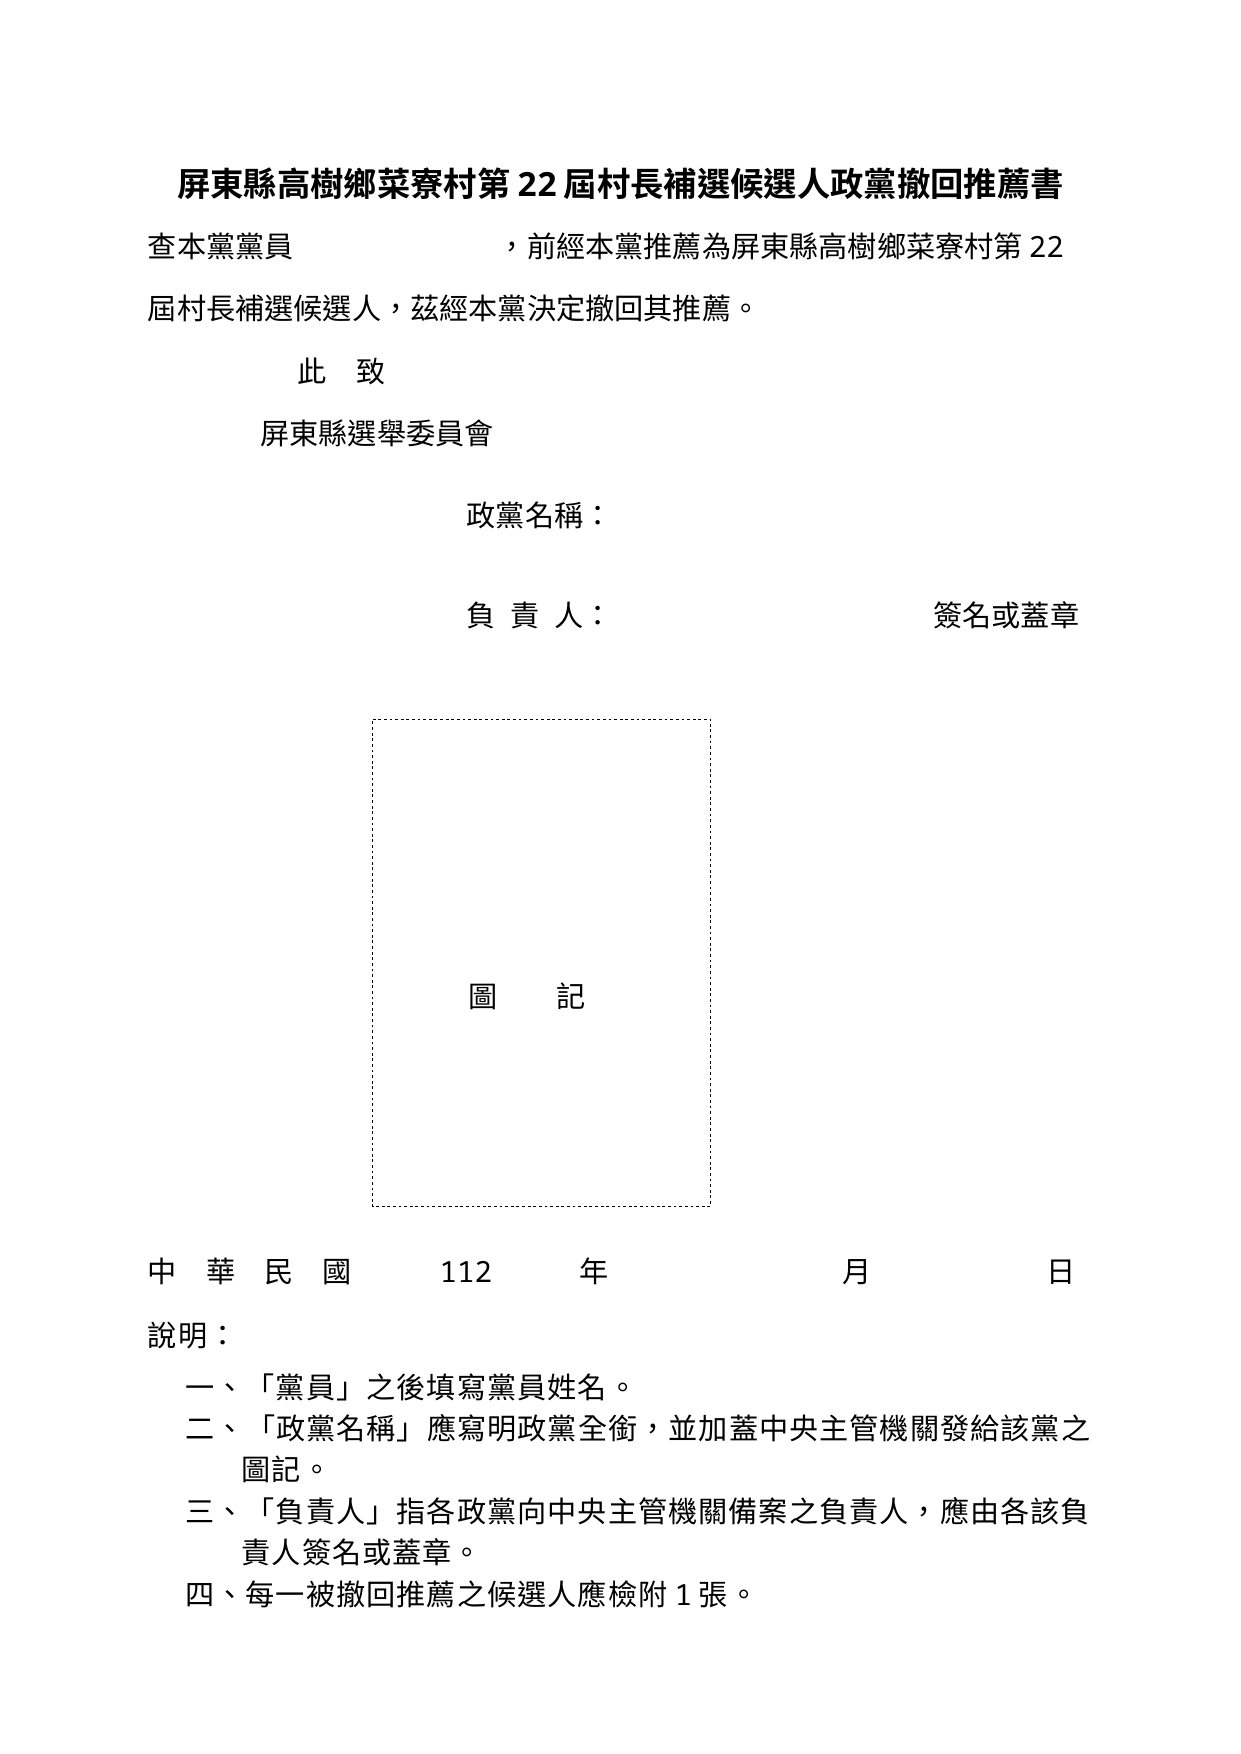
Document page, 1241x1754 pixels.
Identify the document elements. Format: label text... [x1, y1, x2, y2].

text 圖 記 [148, 953, 1092, 1015]
text 屏東縣高樹鄉菜寮村第22屆村長補選候選人政黨撤回推薦書 [148, 140, 1092, 203]
text 查本黨黨員 ，前經本黨推薦為屏東縣高樹鄉菜寮村第22屆村長補選候選人，茲經本黨決定撤回其推薦。 [148, 203, 1092, 328]
text 說明： [148, 1313, 1092, 1355]
text 負 責 人： 簽名或蓋章 [466, 572, 1092, 634]
text 屏東縣選舉委員會 [260, 390, 1092, 453]
text 政黨名稱： [466, 472, 1092, 534]
text 此 致 [298, 328, 1092, 390]
text 一、「黨員」之後填寫黨員姓名。 [185, 1365, 1092, 1406]
text 四、每一被撤回推薦之候選人應檢附1張。 [185, 1572, 1092, 1613]
text 二、「政黨名稱」應寫明政黨全銜，並加蓋中央主管機關發給該黨之圖記。 [185, 1406, 1092, 1489]
text 三、「負責人」指各政黨向中央主管機關備案之負責人，應由各該負責人簽名或蓋章。 [185, 1489, 1092, 1572]
text 中 華 民 國 112 年 月 日 [148, 1228, 1092, 1290]
